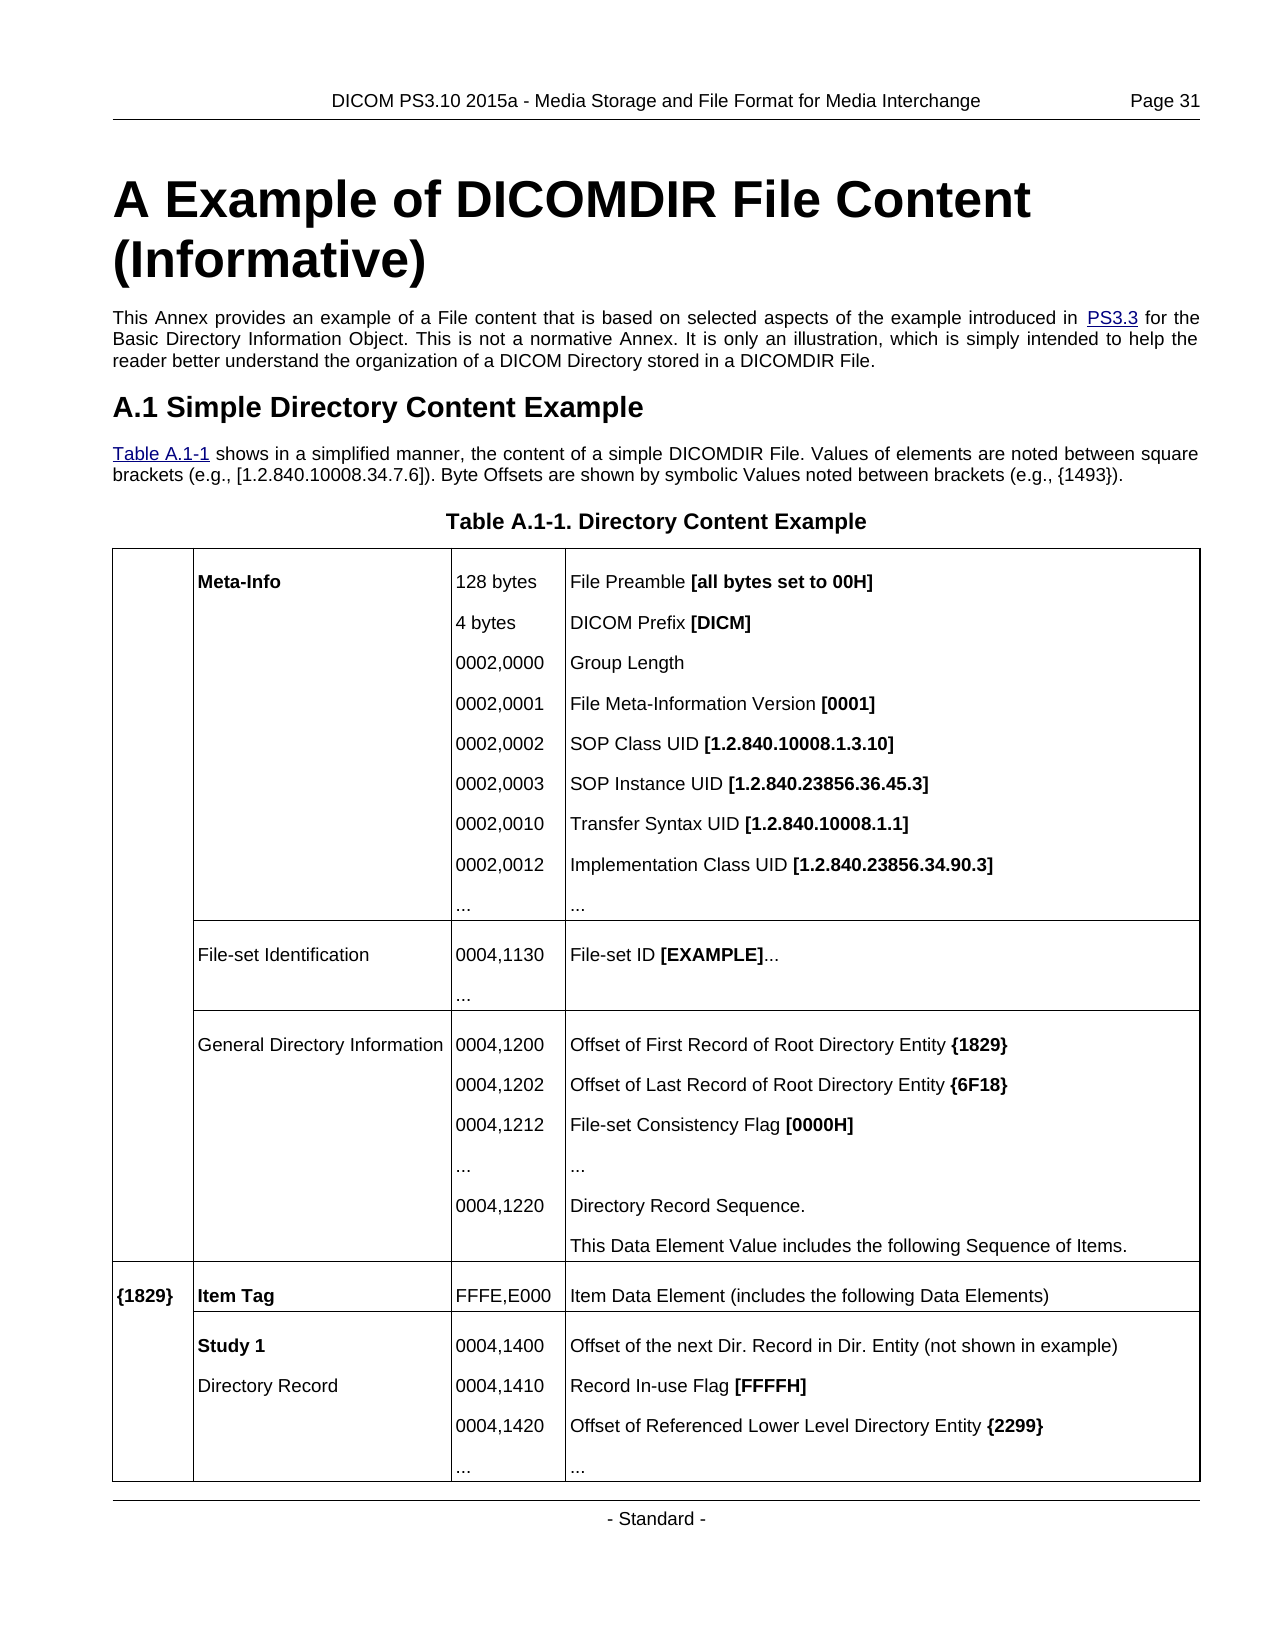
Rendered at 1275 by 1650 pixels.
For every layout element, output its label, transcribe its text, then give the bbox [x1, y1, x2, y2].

table_cell File-set Identification [194, 921, 451, 1009]
text A.1 Simple Directory Content Example [112, 390, 1200, 424]
text A Example of DICOMDIR File Content (Informative) [112, 169, 1200, 288]
text Table A.1-1 shows in a simplified manner, the content of a simple DICOMDIR File. Values of elements are noted between square brackets (e.g., [1.2.840.10008.34.7.6]). Byte Offsets are shown by symbolic Values noted between brackets (e.g., {1493}). [112, 442, 1200, 486]
table_cell Offset of the next Dir. Record in Dir. Entity (not shown in example) Record In-use Flag [FFFFH] Offset of Referenced Lower Level Directory Entity {2299} ... [566, 1312, 1199, 1481]
table_cell Offset of First Record of Root Directory Entity {1829} Offset of Last Record of Root Directory Entity {6F18} File-set Consistency Flag [0000H] ... Directory Record Sequence. This Data Element Value includes the following Sequence of Items. [566, 1011, 1199, 1261]
table_header [113, 549, 193, 1261]
table_cell Item Data Element (includes the following Data Elements) [566, 1262, 1199, 1311]
table_cell General Directory Information [194, 1011, 451, 1261]
table_cell 0004,1130 ... [452, 921, 565, 1009]
table_header 128 bytes 4 bytes 0002,0000 0002,0001 0002,0002 0002,0003 0002,0010 0002,0012 ... [452, 549, 565, 919]
table_header Meta-Info [194, 549, 451, 919]
table_header File Preamble [all bytes set to 00H] DICOM Prefix [DICM] Group Length File Meta-Information Version [0001] SOP Class UID [1.2.840.10008.1.3.10] SOP Instance UID [1.2.840.23856.36.45.3] Transfer Syntax UID [1.2.840.10008.1.1] Implementation Class UID [1.2.840.23856.34.90.3] ... [566, 549, 1199, 919]
table_cell Study 1 Directory Record [194, 1312, 451, 1481]
table_cell File-set ID [EXAMPLE]... [566, 921, 1199, 1009]
text This Annex provides an example of a File content that is based on selected aspects of the example introduced in PS3.3 for the Basic Directory Information Object. This is not a normative Annex. It is only an illustration, which is simply intended to help the reader better understand the organization of a DICOM Directory stored in a DICOMDIR File. [112, 307, 1200, 371]
text Table A.1-1. Directory Content Example [112, 508, 1200, 534]
table_cell {1829} [113, 1262, 193, 1481]
table_cell Item Tag [194, 1262, 451, 1311]
table_cell 0004,1200 0004,1202 0004,1212 ... 0004,1220 [452, 1011, 565, 1261]
table_cell 0004,1400 0004,1410 0004,1420 ... [452, 1312, 565, 1481]
table_cell FFFE,E000 [452, 1262, 565, 1311]
